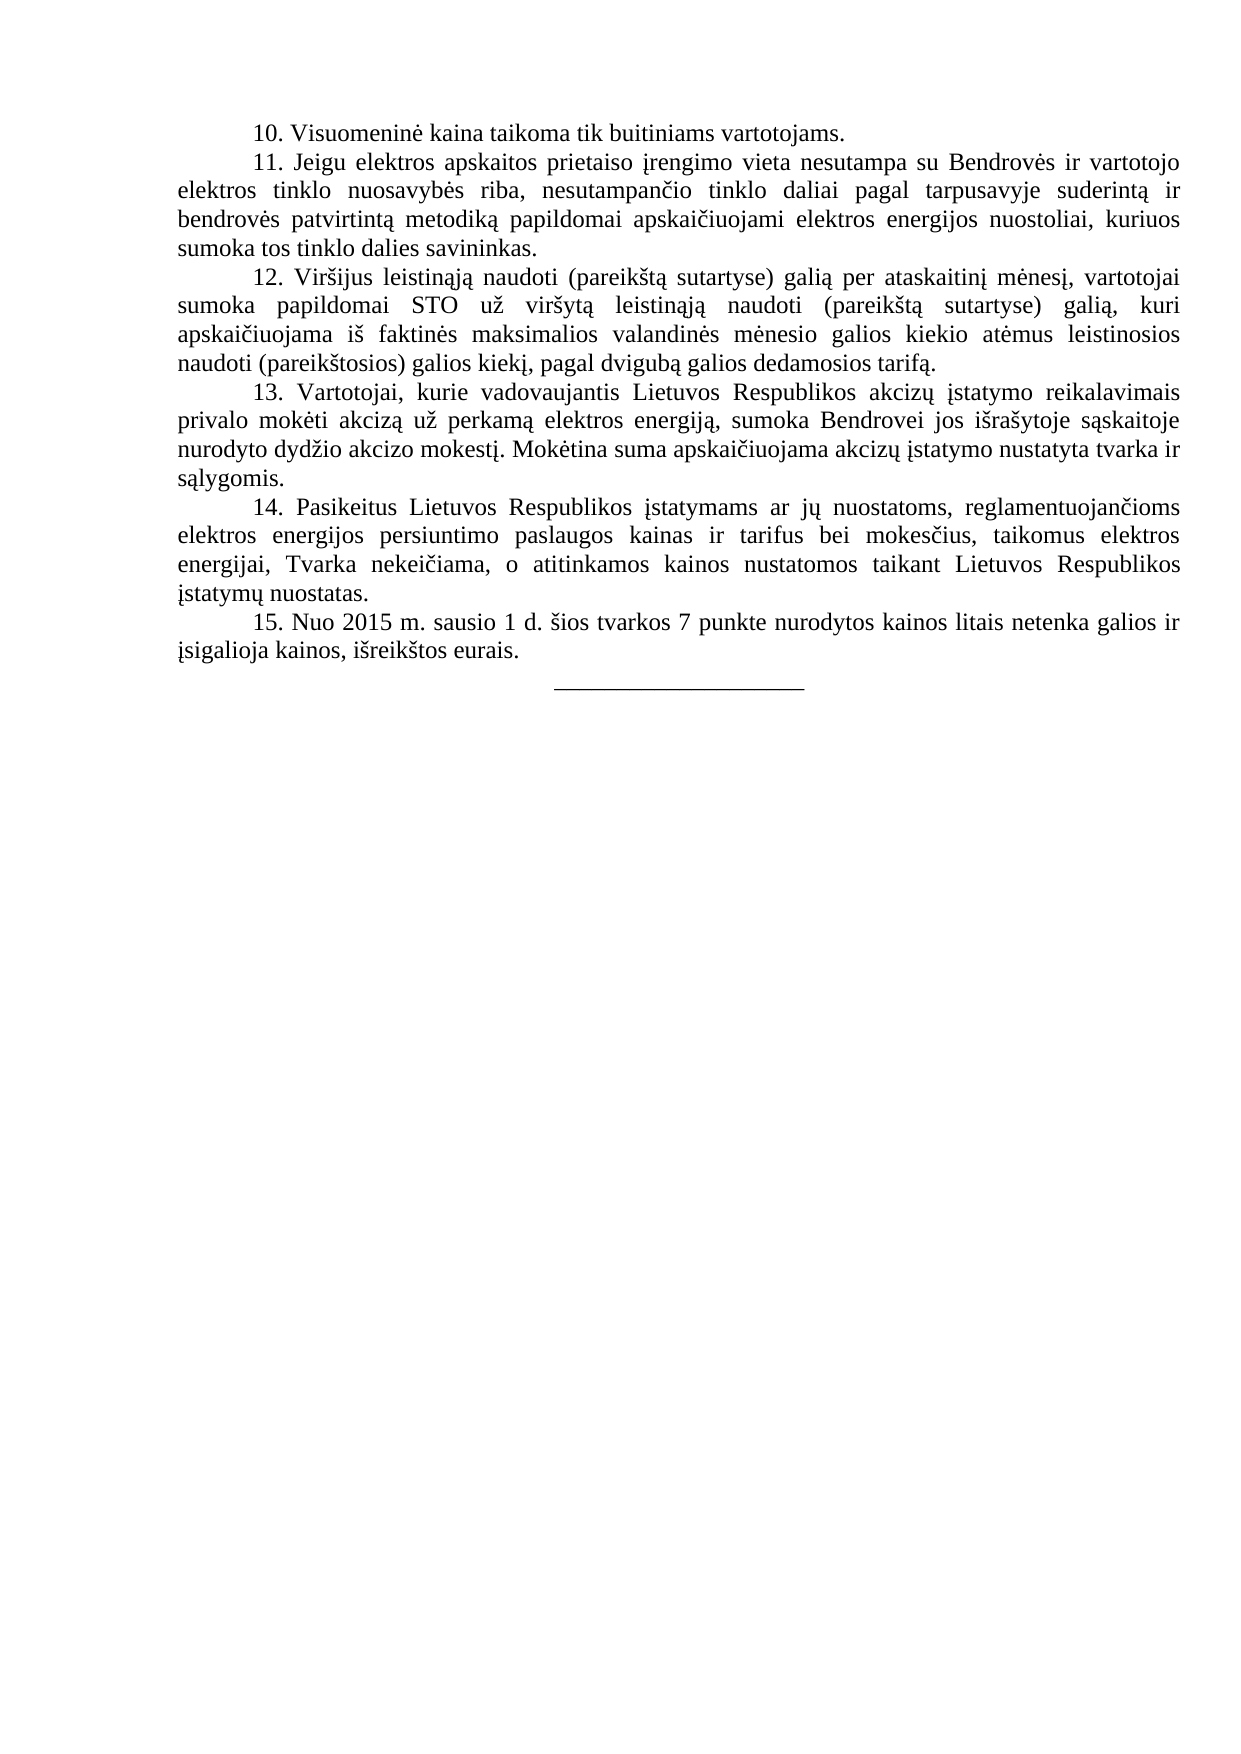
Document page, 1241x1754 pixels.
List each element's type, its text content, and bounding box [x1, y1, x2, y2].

text ____________________ [177, 664, 1181, 693]
text 10. Visuomeninė kaina taikoma tik buitiniams vartotojams. [177, 118, 1181, 147]
text 11. Jeigu elektros apskaitos prietaiso įrengimo vieta nesutampa su Bendrovės ir vartotojo elektros tinklo nuosavybės riba, nesutampančio tinklo daliai pagal tarpusavyje suderintą ir bendrovės patvirtintą metodiką papildomai apskaičiuojami elektros energijos nuostoliai, kuriuos sumoka tos tinklo dalies savininkas. [177, 147, 1181, 262]
text 13. Vartotojai, kurie vadovaujantis Lietuvos Respublikos akcizų įstatymo reikalavimais privalo mokėti akcizą už perkamą elektros energiją, sumoka Bendrovei jos išrašytoje sąskaitoje nurodyto dydžio akcizo mokestį. Mokėtina suma apskaičiuojama akcizų įstatymo nustatyta tvarka ir sąlygomis. [177, 377, 1181, 492]
text 12. Viršijus leistinąją naudoti (pareikštą sutartyse) galią per ataskaitinį mėnesį, vartotojai sumoka papildomai STO už viršytą leistinąją naudoti (pareikštą sutartyse) galią, kuri apskaičiuojama iš faktinės maksimalios valandinės mėnesio galios kiekio atėmus leistinosios naudoti (pareikštosios) galios kiekį, pagal dvigubą galios dedamosios tarifą. [177, 262, 1181, 377]
text 14. Pasikeitus Lietuvos Respublikos įstatymams ar jų nuostatoms, reglamentuojančioms elektros energijos persiuntimo paslaugos kainas ir tarifus bei mokesčius, taikomus elektros energijai, Tvarka nekeičiama, o atitinkamos kainos nustatomos taikant Lietuvos Respublikos įstatymų nuostatas. [177, 492, 1181, 607]
text 15. Nuo 2015 m. sausio 1 d. šios tvarkos 7 punkte nurodytos kainos litais netenka galios ir įsigalioja kainos, išreikštos eurais. [177, 607, 1181, 664]
